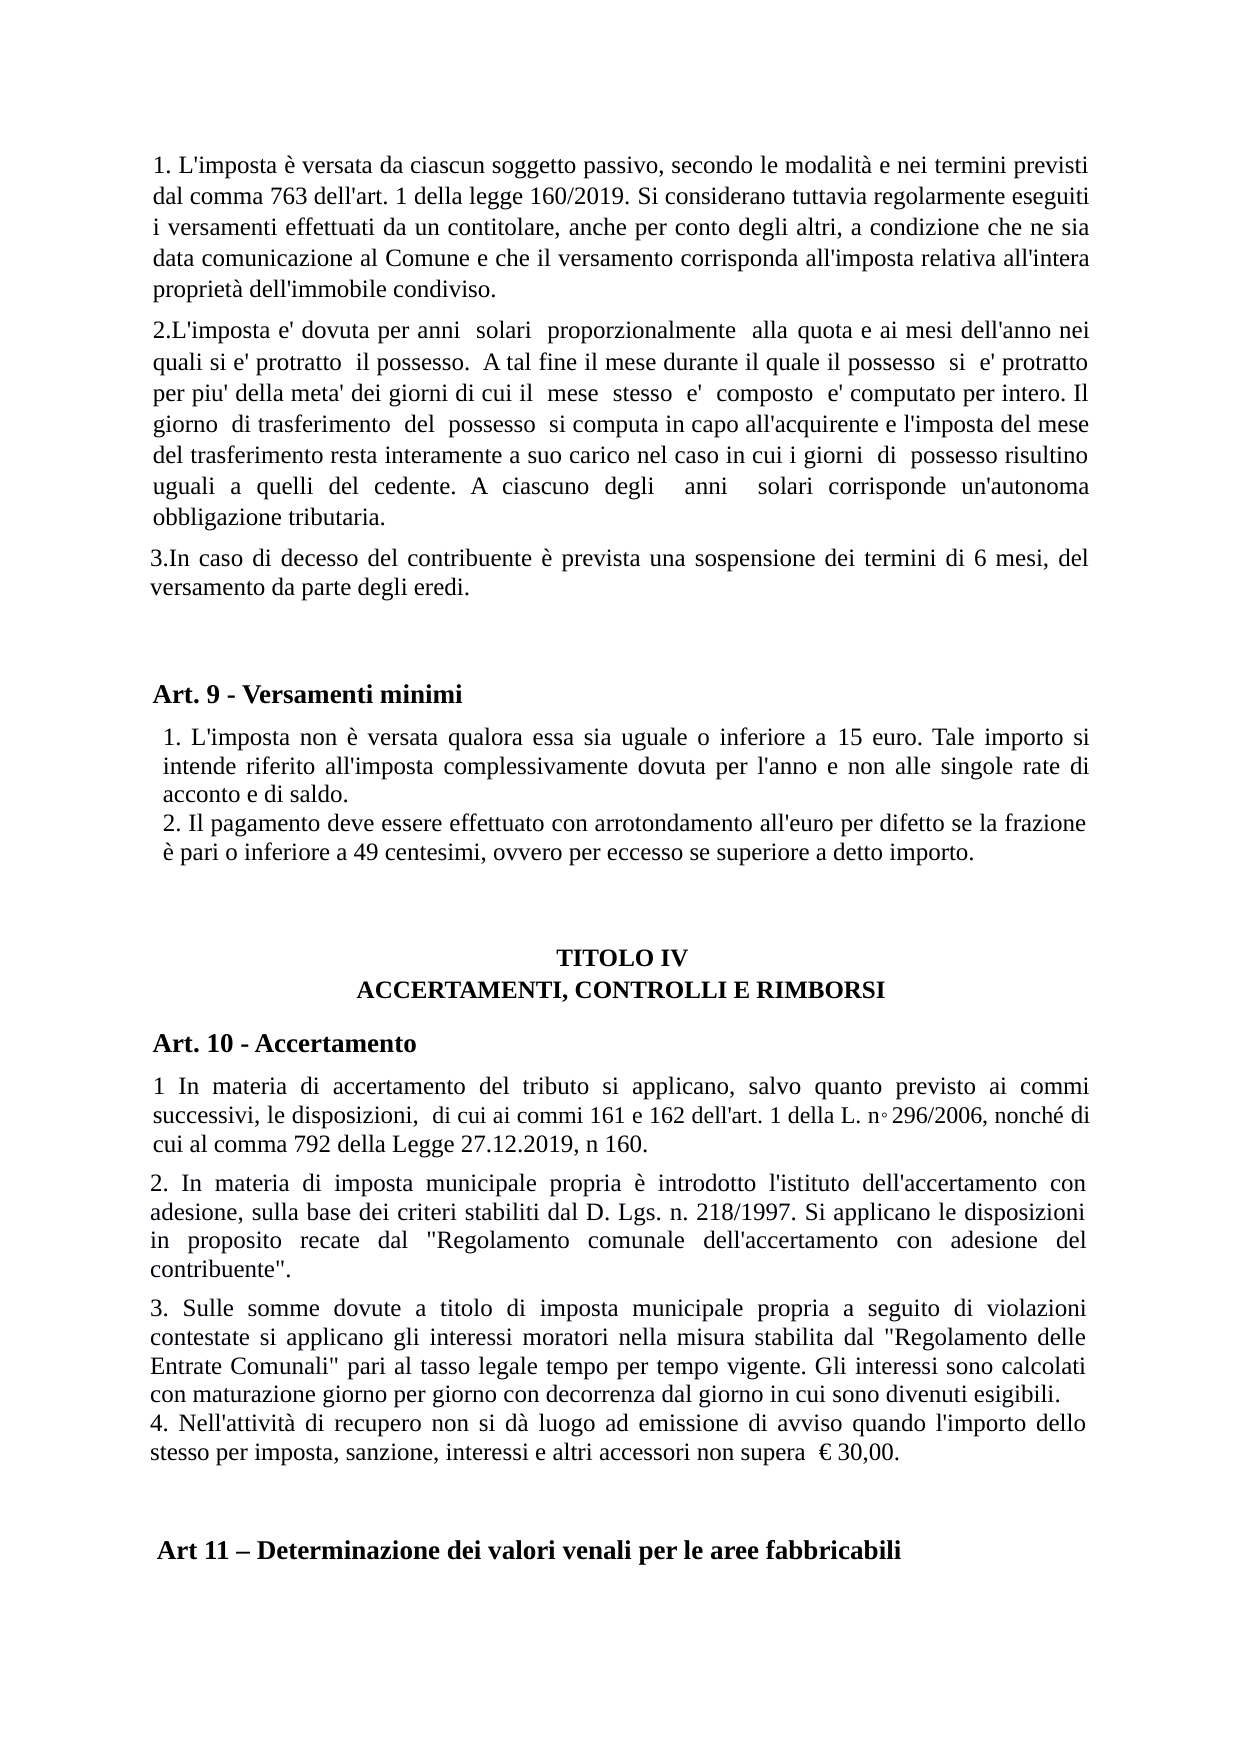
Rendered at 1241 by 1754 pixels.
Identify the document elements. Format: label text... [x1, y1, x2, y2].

list 3.In caso di decesso del contribuente è prevista una sospensione dei termini di 6 mesi, del versamento da parte degli eredi. [150, 543, 1090, 601]
text ACCERTAMENTI, CONTROLLI E RIMBORSI [153, 975, 1090, 1003]
list 2.L'imposta e' dovuta per anni solari proporzionalmente alla quota e ai mesi dell'anno nei quali si e' protratto il possesso. A tal fine il mese durante il quale il possesso si e' protratto per piu' della meta' dei giorni di cui il mese stesso e' composto e' computato per intero. Il giorno di trasferimento del possesso si computa in capo all'acquirente e l'imposta del mese del trasferimento resta interamente a suo carico nel caso in cui i giorni di possesso risultino uguali a quelli del cedente. A ciascuno degli anni solari corrisponde un'autonoma obbligazione tributaria. [115, 316, 1090, 531]
text Art. 9 - Versamenti minimi [152, 678, 1090, 709]
list Art 11 – Determinazione dei valori venali per le aree fabbricabili [119, 1534, 1090, 1565]
list 4. Nell'attività di recupero non si dà luogo ad emissione di avviso quando l'importo dello stesso per imposta, sanzione, interessi e altri accessori non supera € 30,00. [150, 1408, 1087, 1466]
list 1. L'imposta è versata da ciascun soggetto passivo, secondo le modalità e nei termini previsti dal comma 763 dell'art. 1 della legge 160/2019. Si considerano tuttavia regolarmente eseguiti i versamenti effettuati da un contitolare, anche per conto degli altri, a condizione che ne sia data comunicazione al Comune e che il versamento corrisponda all'imposta relativa all'intera proprietà dell'immobile condiviso. [115, 150, 1090, 303]
list 1 In materia di accertamento del tributo si applicano, salvo quanto previsto ai commi successivi, le disposizioni, di cui ai commi 161 e 162 dell'art. 1 della L. n° 296/2006, nonché di cui al comma 792 della Legge 27.12.2019, n 160. [115, 1071, 1090, 1157]
list 2. Il pagamento deve essere effettuato con arrotondamento all'euro per difetto se la frazione è pari o inferiore a 49 centesimi, ovvero per eccesso se superiore a detto importo. [163, 808, 1087, 866]
list 1. L'imposta non è versata qualora essa sia uguale o inferiore a 15 euro. Tale importo si intende riferito all'imposta complessivamente dovuta per l'anno e non alle singole rate di acconto e di saldo. [163, 722, 1090, 808]
list 2. In materia di imposta municipale propria è introdotto l'istituto dell'accertamento con adesione, sulla base dei criteri stabiliti dal D. Lgs. n. 218/1997. Si applicano le disposizioni in proposito recate dal "Regolamento comunale dell'accertamento con adesione del contribuente". [150, 1168, 1087, 1283]
text Art. 10 - Accertamento [152, 1027, 1090, 1058]
text TITOLO IV [159, 943, 1085, 972]
list 3. Sulle somme dovute a titolo di imposta municipale propria a seguito di violazioni contestate si applicano gli interessi moratori nella misura stabilita dal "Regolamento delle Entrate Comunali" pari al tasso legale tempo per tempo vigente. Gli interessi sono calcolati con maturazione giorno per giorno con decorrenza dal giorno in cui sono divenuti esigibili. [150, 1293, 1087, 1408]
